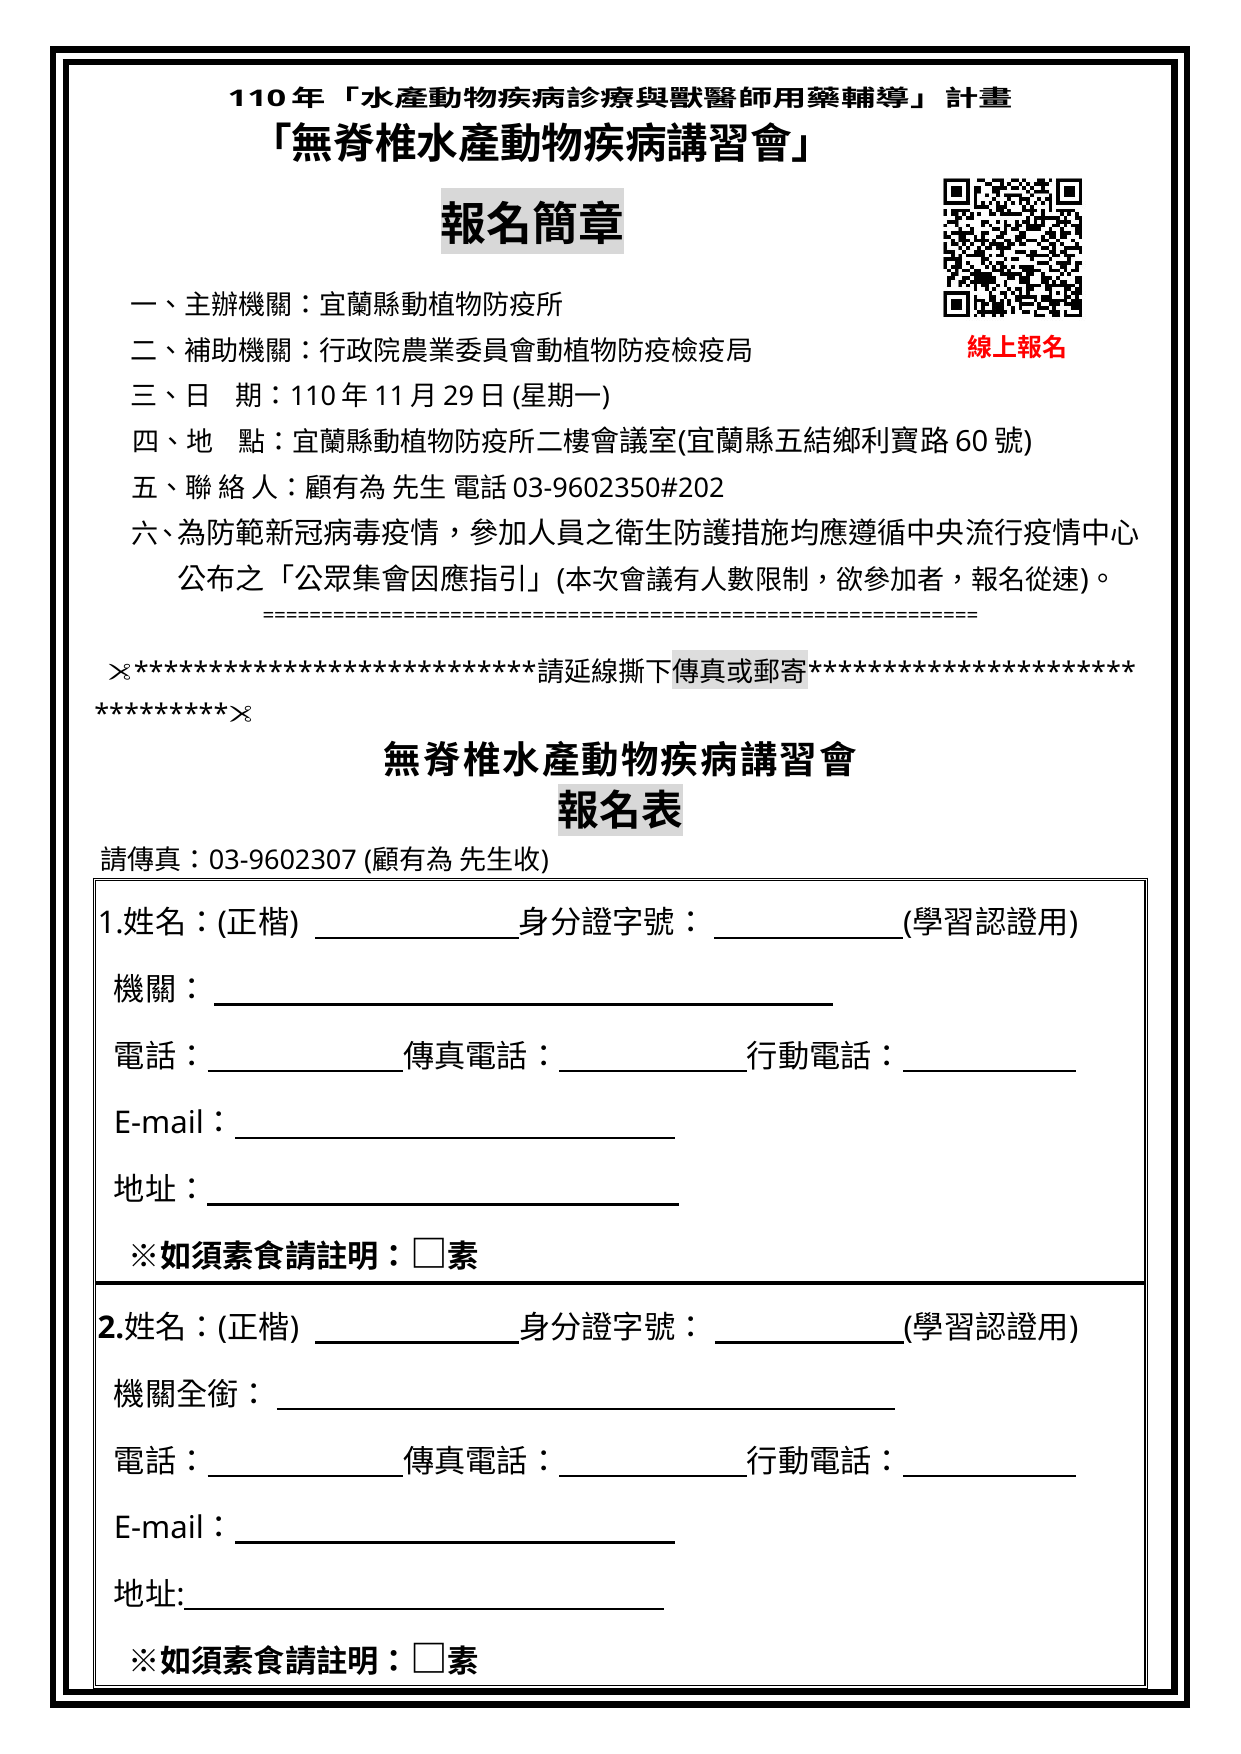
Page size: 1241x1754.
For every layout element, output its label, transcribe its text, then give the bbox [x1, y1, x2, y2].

text [938, 332, 1096, 380]
text 五、聯 絡 人：顧有為 先生 電話03-9602350#202 [100, 461, 1140, 507]
text 報名表 [100, 784, 1140, 836]
text 110年「水產動物疾病診療與獸醫師用藥輔導」計畫 [100, 65, 1140, 117]
text 一、主辦機關：宜蘭縣動植物防疫所 [100, 277, 928, 323]
text 四、地 點：宜蘭縣動植物防疫所二樓會議室(宜蘭縣五結鄉利寶路60號) [125, 415, 1140, 461]
table_header 1.姓名：(正楷) 身分證字號： (學習認證用) 機關： 電話： 傳真電話： 行動電話： E-mail： 地址： ※如須素食請註明：□素 [96, 881, 1144, 1281]
text 三、日 期：110年11月29日 (星期一) [100, 369, 1140, 415]
text 「無脊椎水產動物疾病講習會」 [100, 117, 1140, 169]
text ***************************請延線撕下傳真或郵寄******************************* [94, 648, 1140, 732]
table_cell 2.姓名：(正楷) 身分證字號： (學習認證用) 機關全銜： 電話： 傳真電話： 行動電話： E-mail： 地址: ※如須素食請註明：□素 [96, 1285, 1144, 1685]
text 線上報名 [954, 332, 1081, 364]
text 報名簡章 [100, 194, 928, 252]
text [1097, 194, 1140, 252]
text 無脊椎水產動物疾病講習會 [100, 732, 1140, 784]
text [1097, 277, 1140, 323]
text ============================================================= [100, 598, 1140, 623]
text 六、為防範新冠病毒疫情，參加人員之衛生防護措施均應遵循中央流行疫情中心公布之「公眾集會因應指引」(本次會議有人數限制，欲參加者，報名從速)。 [100, 507, 1140, 598]
text [1096, 323, 1140, 369]
picture [928, 163, 1097, 332]
text 請傳真：03-9602307 (顧有為 先生收) [100, 836, 1140, 877]
text 二、補助機關：行政院農業委員會動植物防疫檢疫局 [100, 323, 938, 369]
